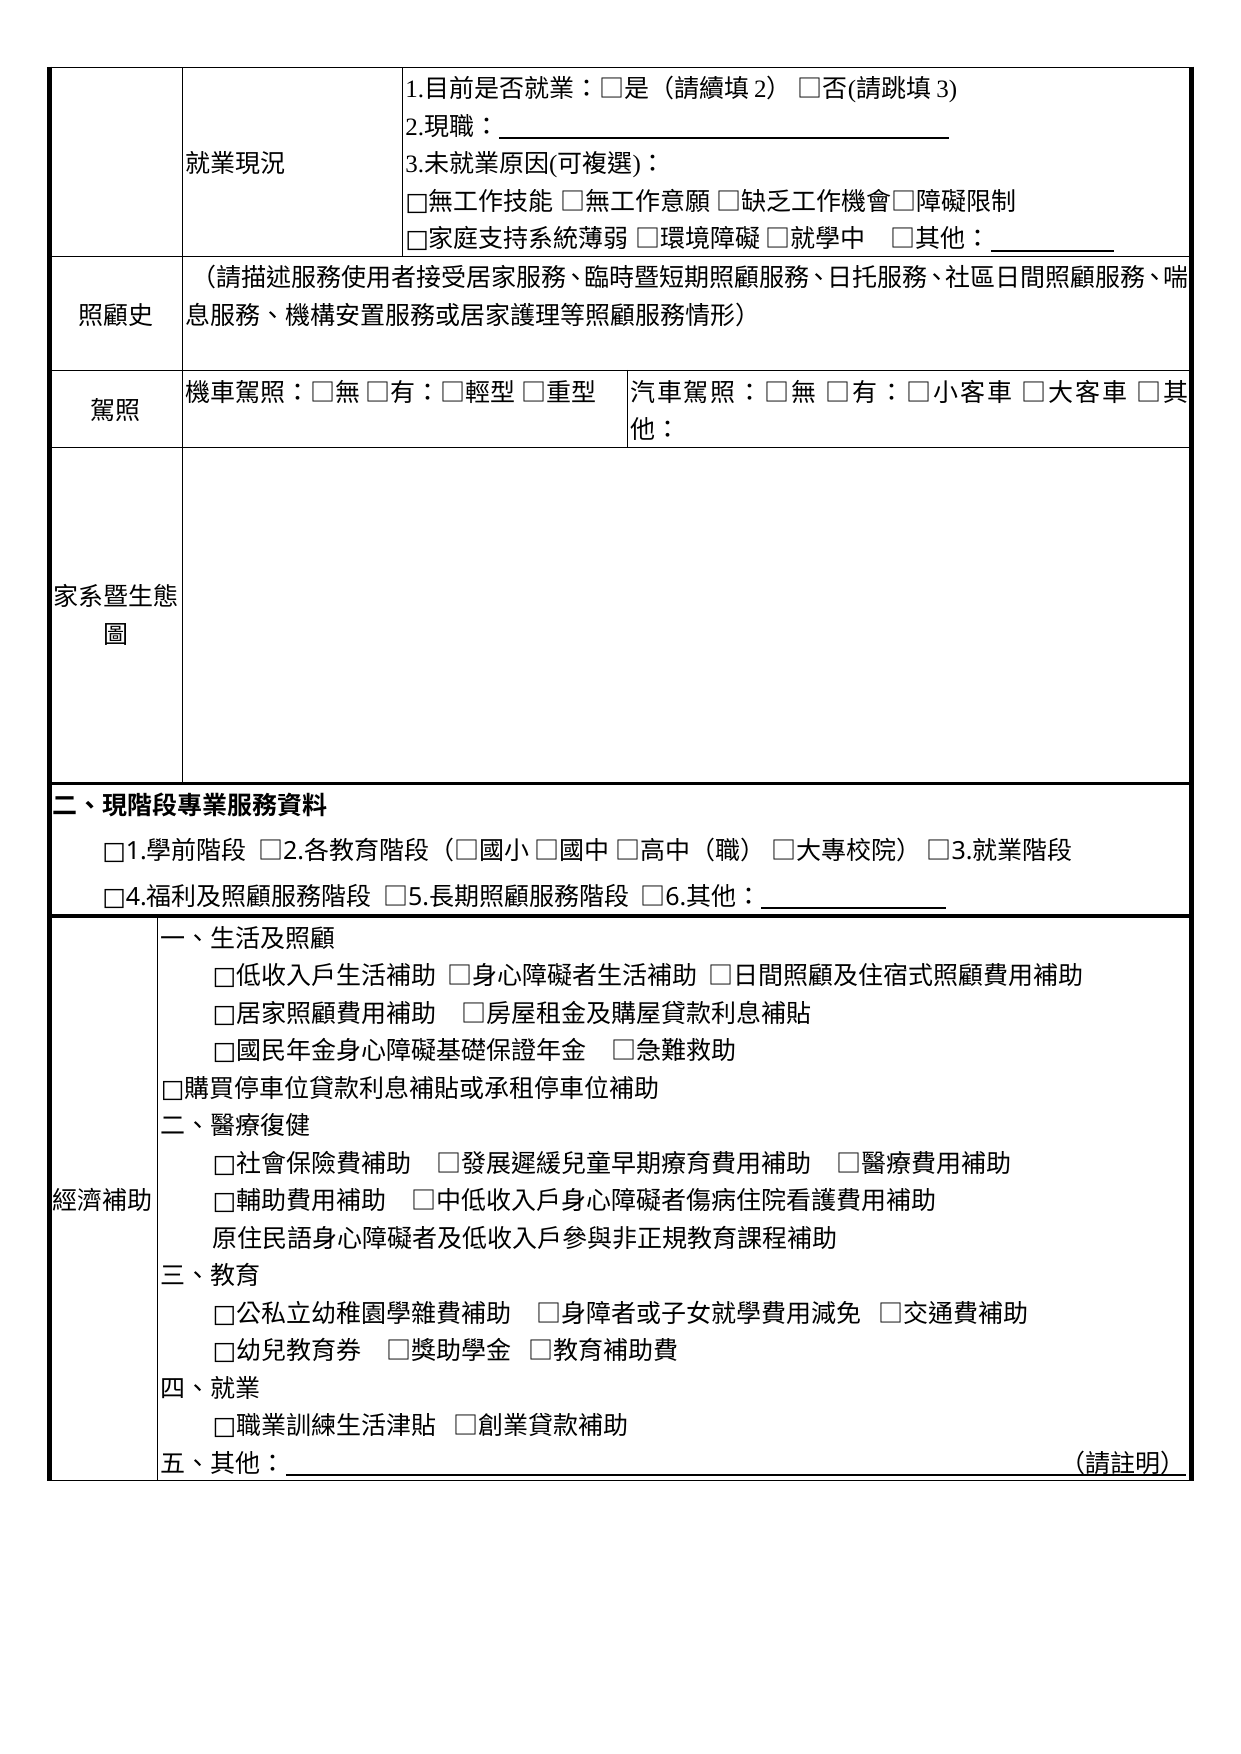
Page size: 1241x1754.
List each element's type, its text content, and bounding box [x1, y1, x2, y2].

table_cell 就業現況 [183, 68, 402, 256]
table_cell 駕照 [52, 371, 182, 446]
table_cell 經濟補助 [52, 918, 157, 1480]
table_cell 家系暨生態圖 [52, 448, 182, 782]
table_cell 二、現階段專業服務資料 □1.學前階段 □2.各教育階段（□國小 □國中 □高中（職） □大專校院） □3.就業階段 □4.福利及照顧服務階段 □5.長期照顧服務階段 □6.其他： [52, 785, 1189, 914]
table_cell [183, 448, 1189, 782]
table_cell 照顧史 [52, 257, 182, 370]
table_cell 汽車駕照：□無 □有：□小客車 □大客車 □其他： [628, 371, 1189, 446]
table_cell 機車駕照：□無 □有：□輕型 □重型 [183, 371, 627, 446]
table_cell 一、生活及照顧 □低收入戶生活補助 □身心障礙者生活補助 □日間照顧及住宿式照顧費用補助 □居家照顧費用補助 □房屋租金及購屋貸款利息補貼 □國民年金身心障礙基礎保證年金 □急難救助 □購買停車位貸款利息補貼或承租停車位補助 二、醫療復健 □社會保險費補助 □發展遲緩兒童早期療育費用補助 □醫療費用補助 □輔助費用補助 □中低收入戶身心障礙者傷病住院看護費用補助 原住民語身心障礙者及低收入戶參與非正規教育課程補助 三、教育 □公私立幼稚園學雜費補助 □身障者或子女就學費用減免 □交通費補助 □幼兒教育券 □獎助學金 □教育補助費 四、就業 □職業訓練生活津貼 □創業貸款補助 五、其他： （請註明） [158, 918, 1189, 1480]
table_cell （請描述服務使用者接受居家服務、臨時暨短期照顧服務、日托服務、社區日間照顧服務、喘息服務、機構安置服務或居家護理等照顧服務情形） [183, 257, 1189, 370]
table_cell 1.目前是否就業：□是（請續填2） □否(請跳填3) 2.現職： 3.未就業原因(可複選)： □無工作技能 □無工作意願 □缺乏工作機會□障礙限制 □家庭支持系統薄弱 □環境障礙 □就學中 □其他： [403, 68, 1189, 256]
